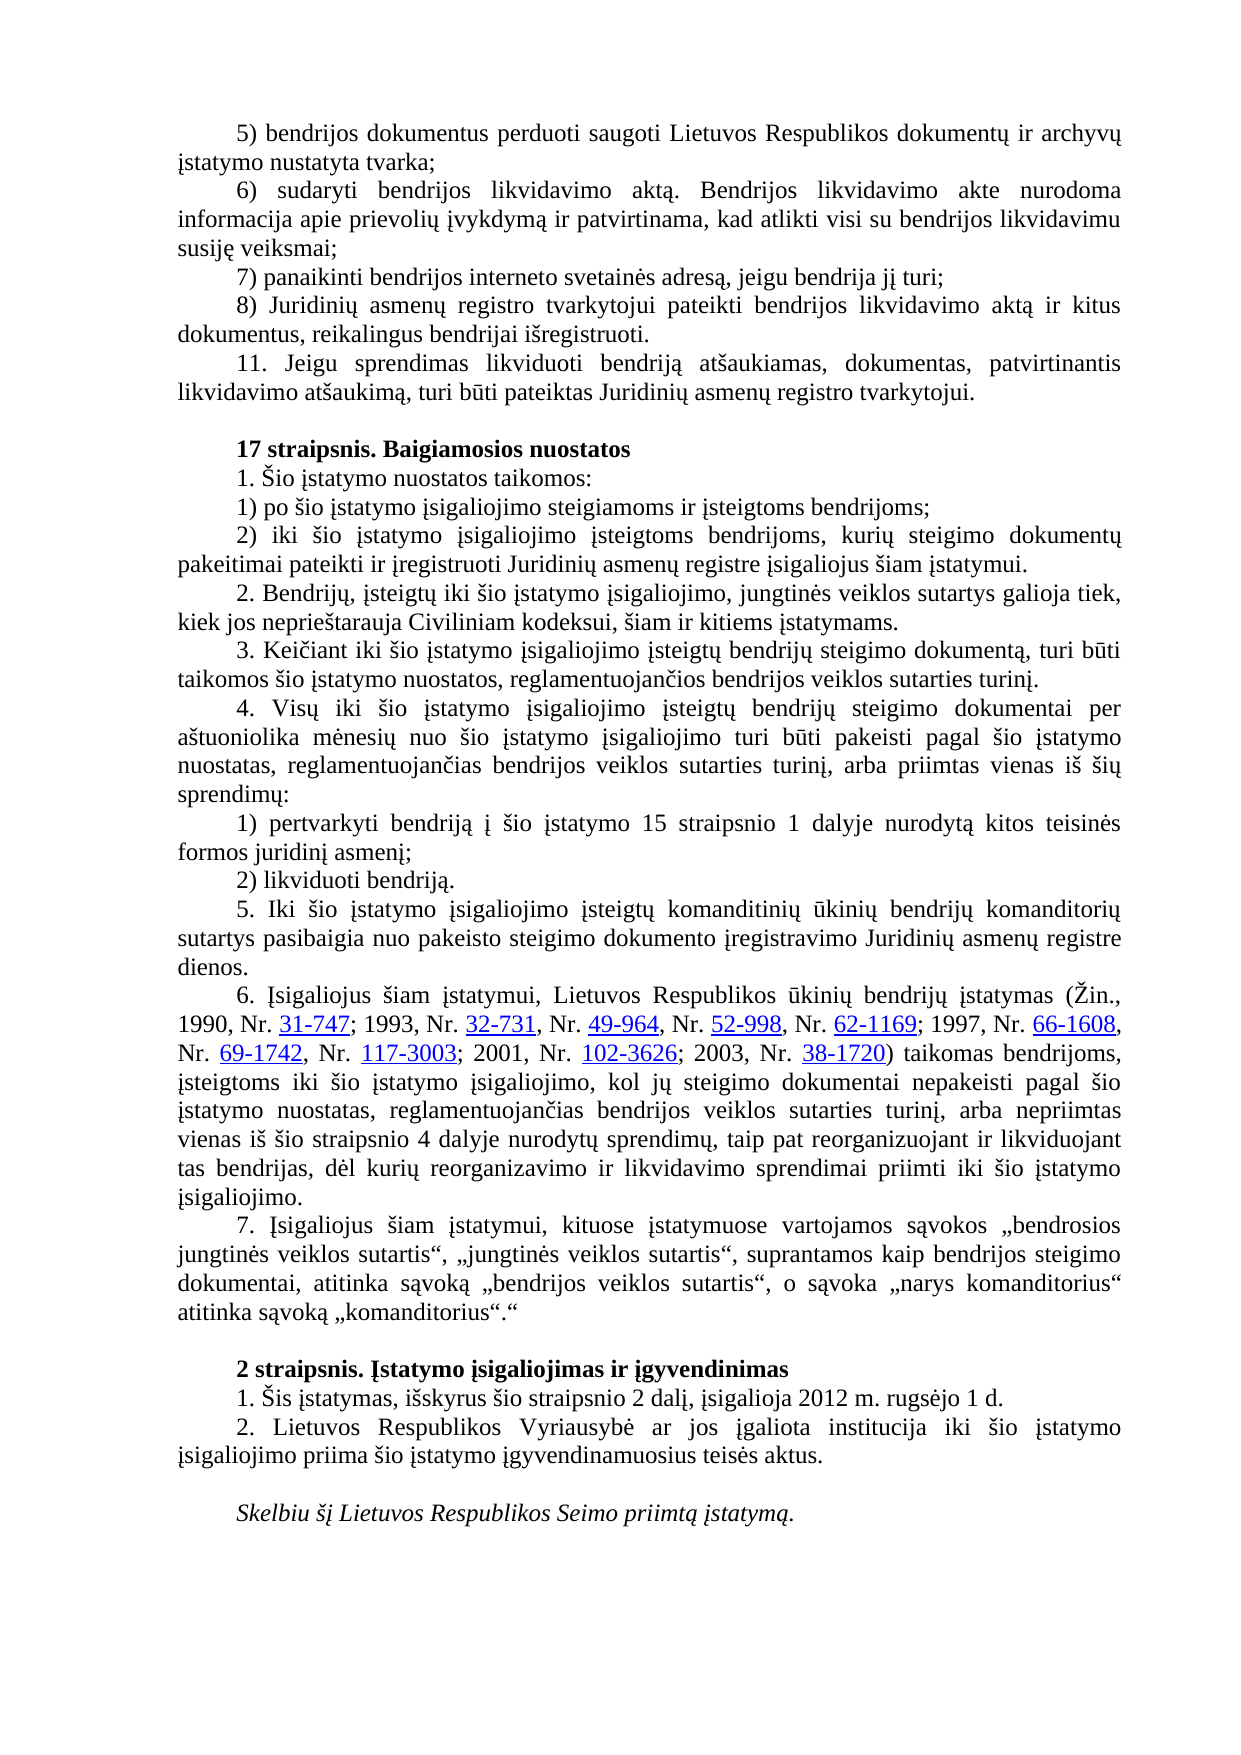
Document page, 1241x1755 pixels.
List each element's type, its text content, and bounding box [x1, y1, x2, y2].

text 17 straipsnis. Baigiamosios nuostatos [177, 434, 1122, 463]
text 2 straipsnis. Įstatymo įsigaliojimas ir įgyvendinimas [177, 1354, 1122, 1383]
text 1. Šis įstatymas, išskyrus šio straipsnio 2 dalį, įsigalioja 2012 m. rugsėjo 1 d. [177, 1383, 1122, 1412]
text 2) likviduoti bendriją. [177, 866, 1122, 894]
text 4. Visų iki šio įstatymo įsigaliojimo įsteigtų bendrijų steigimo dokumentai per aštuoniolika mėnesių nuo šio įstatymo įsigaliojimo turi būti pakeisti pagal šio įstatymo nuostatas, reglamentuojančias bendrijos veiklos sutarties turinį, arba priimtas vienas iš šių sprendimų: [177, 693, 1122, 808]
text 5) bendrijos dokumentus perduoti saugoti Lietuvos Respublikos dokumentų ir archyvų įstatymo nustatyta tvarka; [177, 118, 1122, 176]
text 2. Bendrijų, įsteigtų iki šio įstatymo įsigaliojimo, jungtinės veiklos sutartys galioja tiek, kiek jos neprieštarauja Civiliniam kodeksui, šiam ir kitiems įstatymams. [177, 578, 1122, 636]
text 7. Įsigaliojus šiam įstatymui, kituose įstatymuose vartojamos sąvokos „bendrosios jungtinės veiklos sutartis“, „jungtinės veiklos sutartis“, suprantamos kaip bendrijos steigimo dokumentai, atitinka sąvoką „bendrijos veiklos sutartis“, o sąvoka „narys komanditorius“ atitinka sąvoką „komanditorius“.“ [177, 1211, 1122, 1326]
text 6) sudaryti bendrijos likvidavimo aktą. Bendrijos likvidavimo akte nurodoma informacija apie prievolių įvykdymą ir patvirtinama, kad atlikti visi su bendrijos likvidavimu susiję veiksmai; [177, 176, 1122, 262]
text 11. Jeigu sprendimas likviduoti bendriją atšaukiamas, dokumentas, patvirtinantis likvidavimo atšaukimą, turi būti pateiktas Juridinių asmenų registro tvarkytojui. [177, 348, 1122, 406]
text 1. Šio įstatymo nuostatos taikomos: [177, 463, 1122, 492]
text Skelbiu šį Lietuvos Respublikos Seimo priimtą įstatymą. [177, 1498, 1122, 1527]
text 2) iki šio įstatymo įsigaliojimo įsteigtoms bendrijoms, kurių steigimo dokumentų pakeitimai pateikti ir įregistruoti Juridinių asmenų registre įsigaliojus šiam įstatymui. [177, 521, 1122, 578]
text 7) panaikinti bendrijos interneto svetainės adresą, jeigu bendrija jį turi; [177, 262, 1122, 291]
text 5. Iki šio įstatymo įsigaliojimo įsteigtų komanditinių ūkinių bendrijų komanditorių sutartys pasibaigia nuo pakeisto steigimo dokumento įregistravimo Juridinių asmenų registre dienos. [177, 894, 1122, 981]
text 3. Keičiant iki šio įstatymo įsigaliojimo įsteigtų bendrijų steigimo dokumentą, turi būti taikomos šio įstatymo nuostatos, reglamentuojančios bendrijos veiklos sutarties turinį. [177, 636, 1122, 693]
text 2. Lietuvos Respublikos Vyriausybė ar jos įgaliota institucija iki šio įstatymo įsigaliojimo priima šio įstatymo įgyvendinamuosius teisės aktus. [177, 1412, 1122, 1469]
text 1) pertvarkyti bendriją į šio įstatymo 15 straipsnio 1 dalyje nurodytą kitos teisinės formos juridinį asmenį; [177, 808, 1122, 866]
text 8) Juridinių asmenų registro tvarkytojui pateikti bendrijos likvidavimo aktą ir kitus dokumentus, reikalingus bendrijai išregistruoti. [177, 291, 1122, 348]
text 1) po šio įstatymo įsigaliojimo steigiamoms ir įsteigtoms bendrijoms; [177, 492, 1122, 521]
text 6. Įsigaliojus šiam įstatymui, Lietuvos Respublikos ūkinių bendrijų įstatymas (Žin., 1990, Nr. 31-747; 1993, Nr. 32-731, Nr. 49-964, Nr. 52-998, Nr. 62-1169; 1997, Nr. 66-1608, Nr. 69-1742, Nr. 117-3003; 2001, Nr. 102-3626; 2003, Nr. 38-1720) taikomas bendrijoms, įsteigtoms iki šio įstatymo įsigaliojimo, kol jų steigimo dokumentai nepakeisti pagal šio įstatymo nuostatas, reglamentuojančias bendrijos veiklos sutarties turinį, arba nepriimtas vienas iš šio straipsnio 4 dalyje nurodytų sprendimų, taip pat reorganizuojant ir likviduojant tas bendrijas, dėl kurių reorganizavimo ir likvidavimo sprendimai priimti iki šio įstatymo įsigaliojimo. [177, 981, 1122, 1211]
